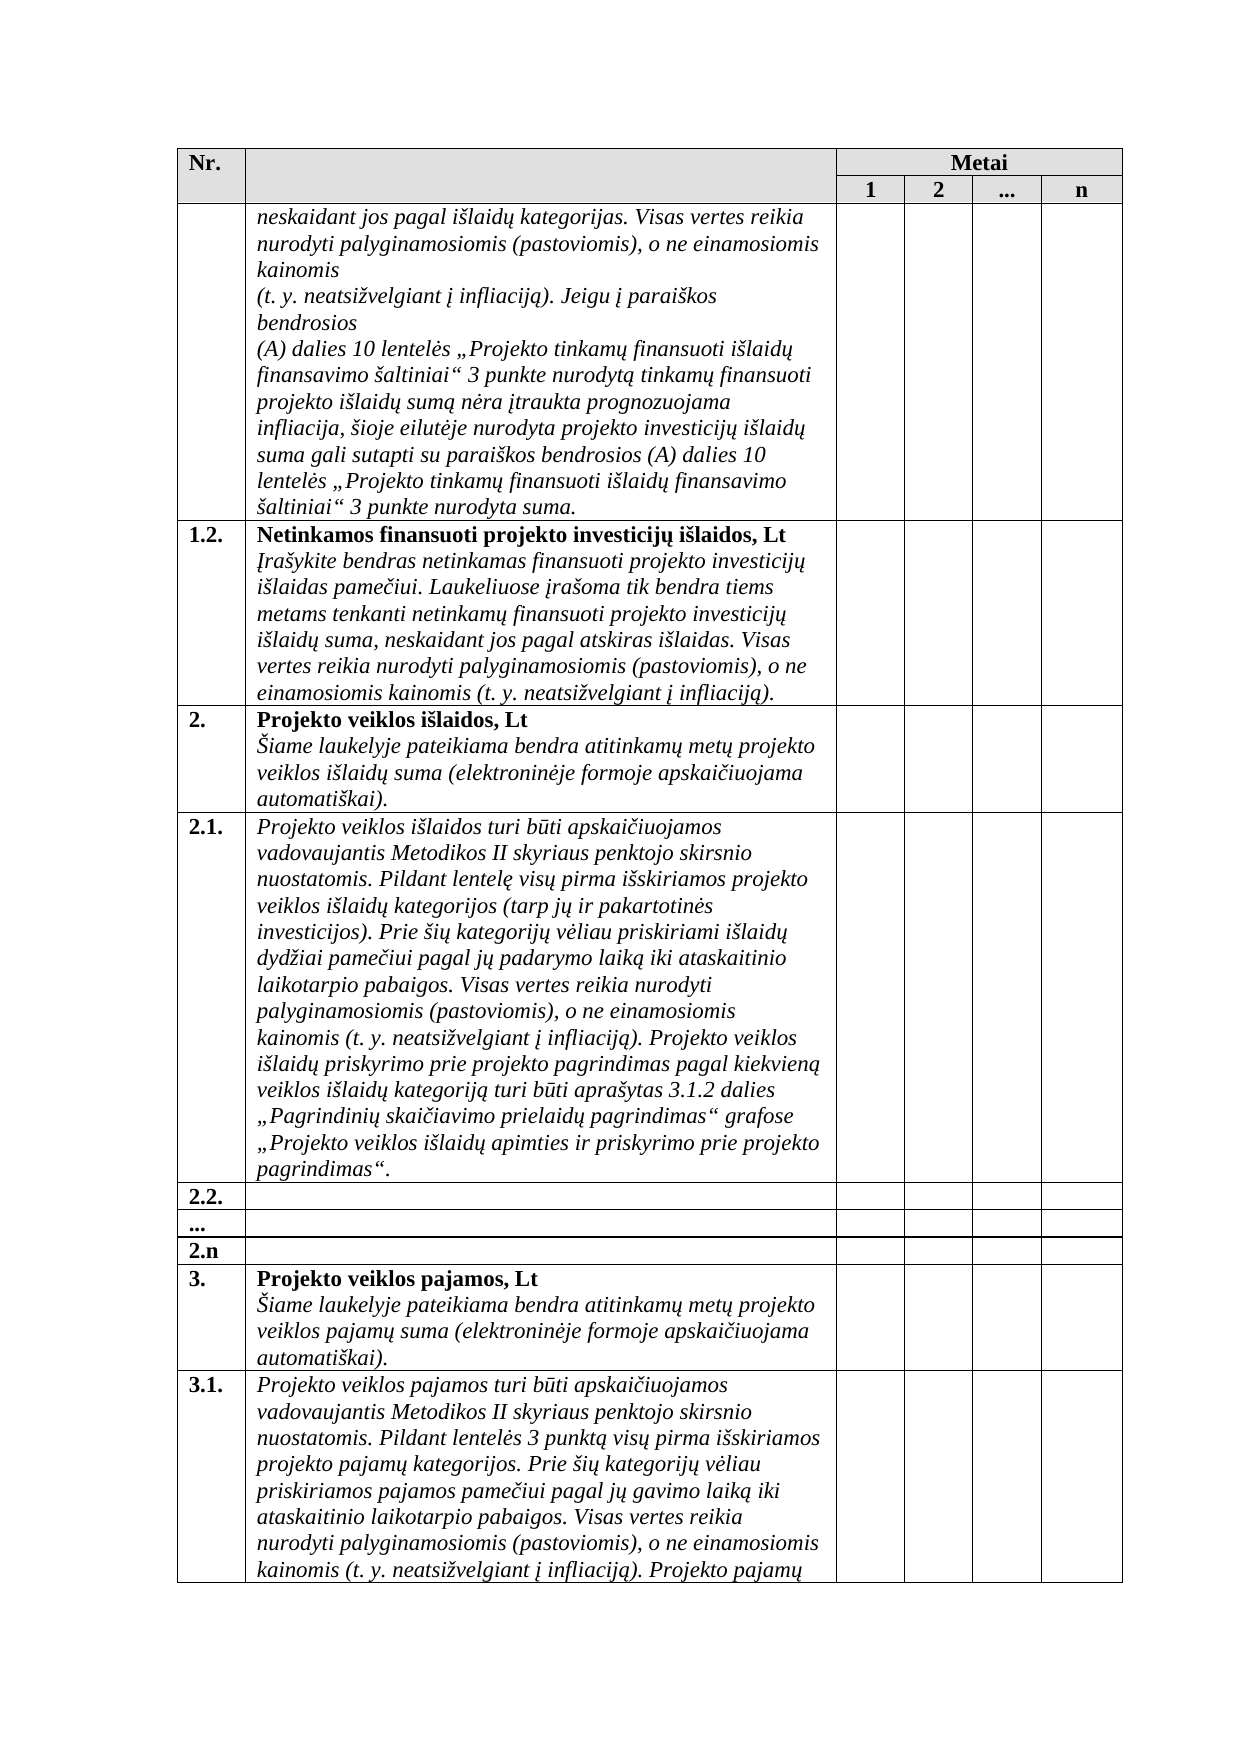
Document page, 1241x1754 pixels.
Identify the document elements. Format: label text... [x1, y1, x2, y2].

table_cell [1042, 521, 1122, 705]
table_cell [973, 204, 1041, 520]
table_cell [1042, 1183, 1122, 1209]
table_cell 3.1. [178, 1371, 245, 1582]
table_cell [905, 1265, 972, 1370]
table_cell [973, 521, 1041, 705]
table_cell n [1042, 176, 1122, 202]
table_cell [837, 1265, 904, 1370]
table_cell [973, 1238, 1041, 1264]
table_cell [905, 204, 972, 520]
table_cell [1042, 813, 1122, 1182]
table_cell [905, 1371, 972, 1582]
table_cell [1042, 706, 1122, 812]
table_cell [1042, 1371, 1122, 1582]
table_cell 1.2. [178, 521, 245, 705]
table_cell 2 [905, 176, 972, 202]
table_cell [246, 1210, 836, 1236]
table_cell [246, 1183, 836, 1209]
table_cell Projekto veiklos išlaidos, Lt Šiame laukelyje pateikiama bendra atitinkamų metų projekto veiklos išlaidų suma (elektroninėje formoje apskaičiuojama automatiškai). [246, 706, 836, 812]
table_cell [837, 813, 904, 1182]
table_cell [973, 1371, 1041, 1582]
table_cell [837, 1210, 904, 1236]
table_cell [905, 1183, 972, 1209]
table_cell [837, 1371, 904, 1582]
table_cell [1042, 1265, 1122, 1370]
table_cell [178, 204, 245, 520]
table_cell [905, 1238, 972, 1264]
table_header [246, 149, 836, 202]
table_cell 3. [178, 1265, 245, 1370]
table_cell [905, 1210, 972, 1236]
table_cell [973, 813, 1041, 1182]
table_cell 2.2. [178, 1183, 245, 1209]
table_cell [905, 521, 972, 705]
table_cell [1042, 1238, 1122, 1264]
table_cell ... [973, 176, 1041, 202]
table_cell [973, 706, 1041, 812]
table_cell Projekto veiklos išlaidos turi būti apskaičiuojamos vadovaujantis Metodikos II skyriaus penktojo skirsnio nuostatomis. Pildant lentelę visų pirma išskiriamos projekto veiklos išlaidų kategorijos (tarp jų ir pakartotinės investicijos). Prie šių kategorijų vėliau priskiriami išlaidų dydžiai pamečiui pagal jų padarymo laiką iki ataskaitinio laikotarpio pabaigos. Visas vertes reikia nurodyti palyginamosiomis (pastoviomis), o ne einamosiomis kainomis (t. y. neatsižvelgiant į infliaciją). Projekto veiklos išlaidų priskyrimo prie projekto pagrindimas pagal kiekvieną veiklos išlaidų kategoriją turi būti aprašytas 3.1.2 dalies „Pagrindinių skaičiavimo prielaidų pagrindimas“ grafose „Projekto veiklos išlaidų apimties ir priskyrimo prie projekto pagrindimas“. [246, 813, 836, 1182]
table_cell 2.n [178, 1238, 245, 1264]
table_cell ... [178, 1210, 245, 1236]
table_cell [973, 1183, 1041, 1209]
table_cell [973, 1265, 1041, 1370]
table_cell [837, 706, 904, 812]
table_cell [837, 521, 904, 705]
table_cell Netinkamos finansuoti projekto investicijų išlaidos, Lt Įrašykite bendras netinkamas finansuoti projekto investicijų išlaidas pamečiui. Laukeliuose įrašoma tik bendra tiems metams tenkanti netinkamų finansuoti projekto investicijų išlaidų suma, neskaidant jos pagal atskiras išlaidas. Visas vertes reikia nurodyti palyginamosiomis (pastoviomis), o ne einamosiomis kainomis (t. y. neatsižvelgiant į infliaciją). [246, 521, 836, 705]
table_header Metai [837, 149, 1122, 175]
table_cell [973, 1210, 1041, 1236]
table_cell 2. [178, 706, 245, 812]
table_cell [246, 1238, 836, 1264]
table_header Nr. [178, 149, 245, 202]
table_cell 2.1. [178, 813, 245, 1182]
table_cell [905, 706, 972, 812]
table_cell [1042, 204, 1122, 520]
table_cell neskaidant jos pagal išlaidų kategorijas. Visas vertes reikia nurodyti palyginamosiomis (pastoviomis), o ne einamosiomis kainomis (t. y. neatsižvelgiant į infliaciją). Jeigu į paraiškos bendrosios (A) dalies 10 lentelės „Projekto tinkamų finansuoti išlaidų finansavimo šaltiniai“ 3 punkte nurodytą tinkamų finansuoti projekto išlaidų sumą nėra įtraukta prognozuojama infliacija, šioje eilutėje nurodyta projekto investicijų išlaidų suma gali sutapti su paraiškos bendrosios (A) dalies 10 lentelės „Projekto tinkamų finansuoti išlaidų finansavimo šaltiniai“ 3 punkte nurodyta suma. [246, 204, 836, 520]
table_cell [905, 813, 972, 1182]
table_cell [837, 1183, 904, 1209]
table_cell [837, 204, 904, 520]
table_cell [837, 1238, 904, 1264]
table_cell 1 [837, 176, 904, 202]
table_cell [1042, 1210, 1122, 1236]
table_cell Projekto veiklos pajamos, Lt Šiame laukelyje pateikiama bendra atitinkamų metų projekto veiklos pajamų suma (elektroninėje formoje apskaičiuojama automatiškai). [246, 1265, 836, 1370]
table_cell Projekto veiklos pajamos turi būti apskaičiuojamos vadovaujantis Metodikos II skyriaus penktojo skirsnio nuostatomis. Pildant lentelės 3 punktą visų pirma išskiriamos projekto pajamų kategorijos. Prie šių kategorijų vėliau priskiriamos pajamos pamečiui pagal jų gavimo laiką iki ataskaitinio laikotarpio pabaigos. Visas vertes reikia nurodyti palyginamosiomis (pastoviomis), o ne einamosiomis kainomis (t. y. neatsižvelgiant į infliaciją). Projekto pajamų [246, 1371, 836, 1582]
